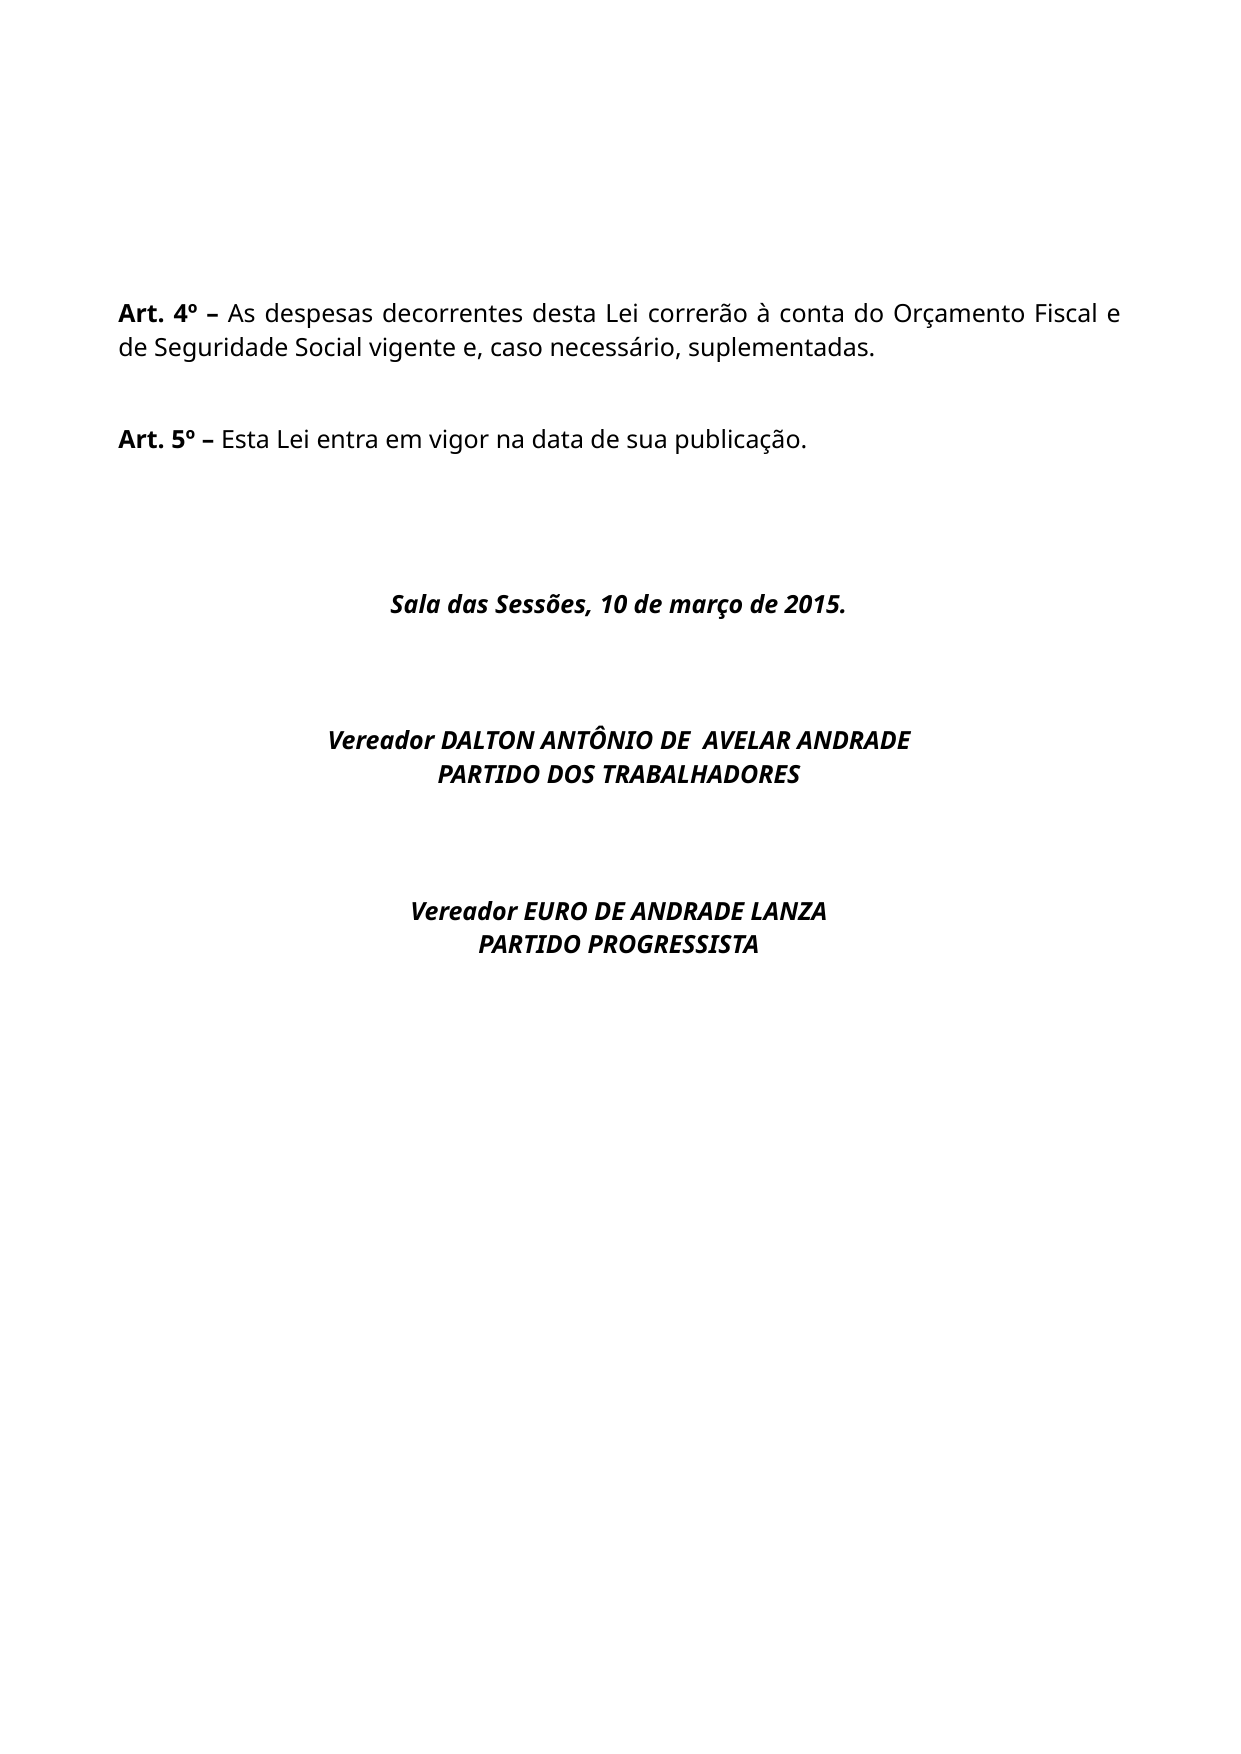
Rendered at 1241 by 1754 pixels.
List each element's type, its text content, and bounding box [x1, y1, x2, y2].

text PARTIDO DOS TRABALHADORES [118, 757, 1122, 791]
text Art. 5º – Esta Lei entra em vigor na data de sua publicação. [118, 422, 1122, 456]
text Vereador DALTON ANTÔNIO DE AVELAR ANDRADE [118, 723, 1122, 757]
text Art. 4º – As despesas decorrentes desta Lei correrão à conta do Orçamento Fiscal e de Seguridade Social vigente e, caso necessário, suplementadas. [118, 296, 1122, 364]
text PARTIDO PROGRESSISTA [118, 927, 1122, 961]
text Sala das Sessões, 10 de março de 2015. [118, 587, 1122, 621]
text Vereador EURO DE ANDRADE LANZA [118, 893, 1122, 927]
